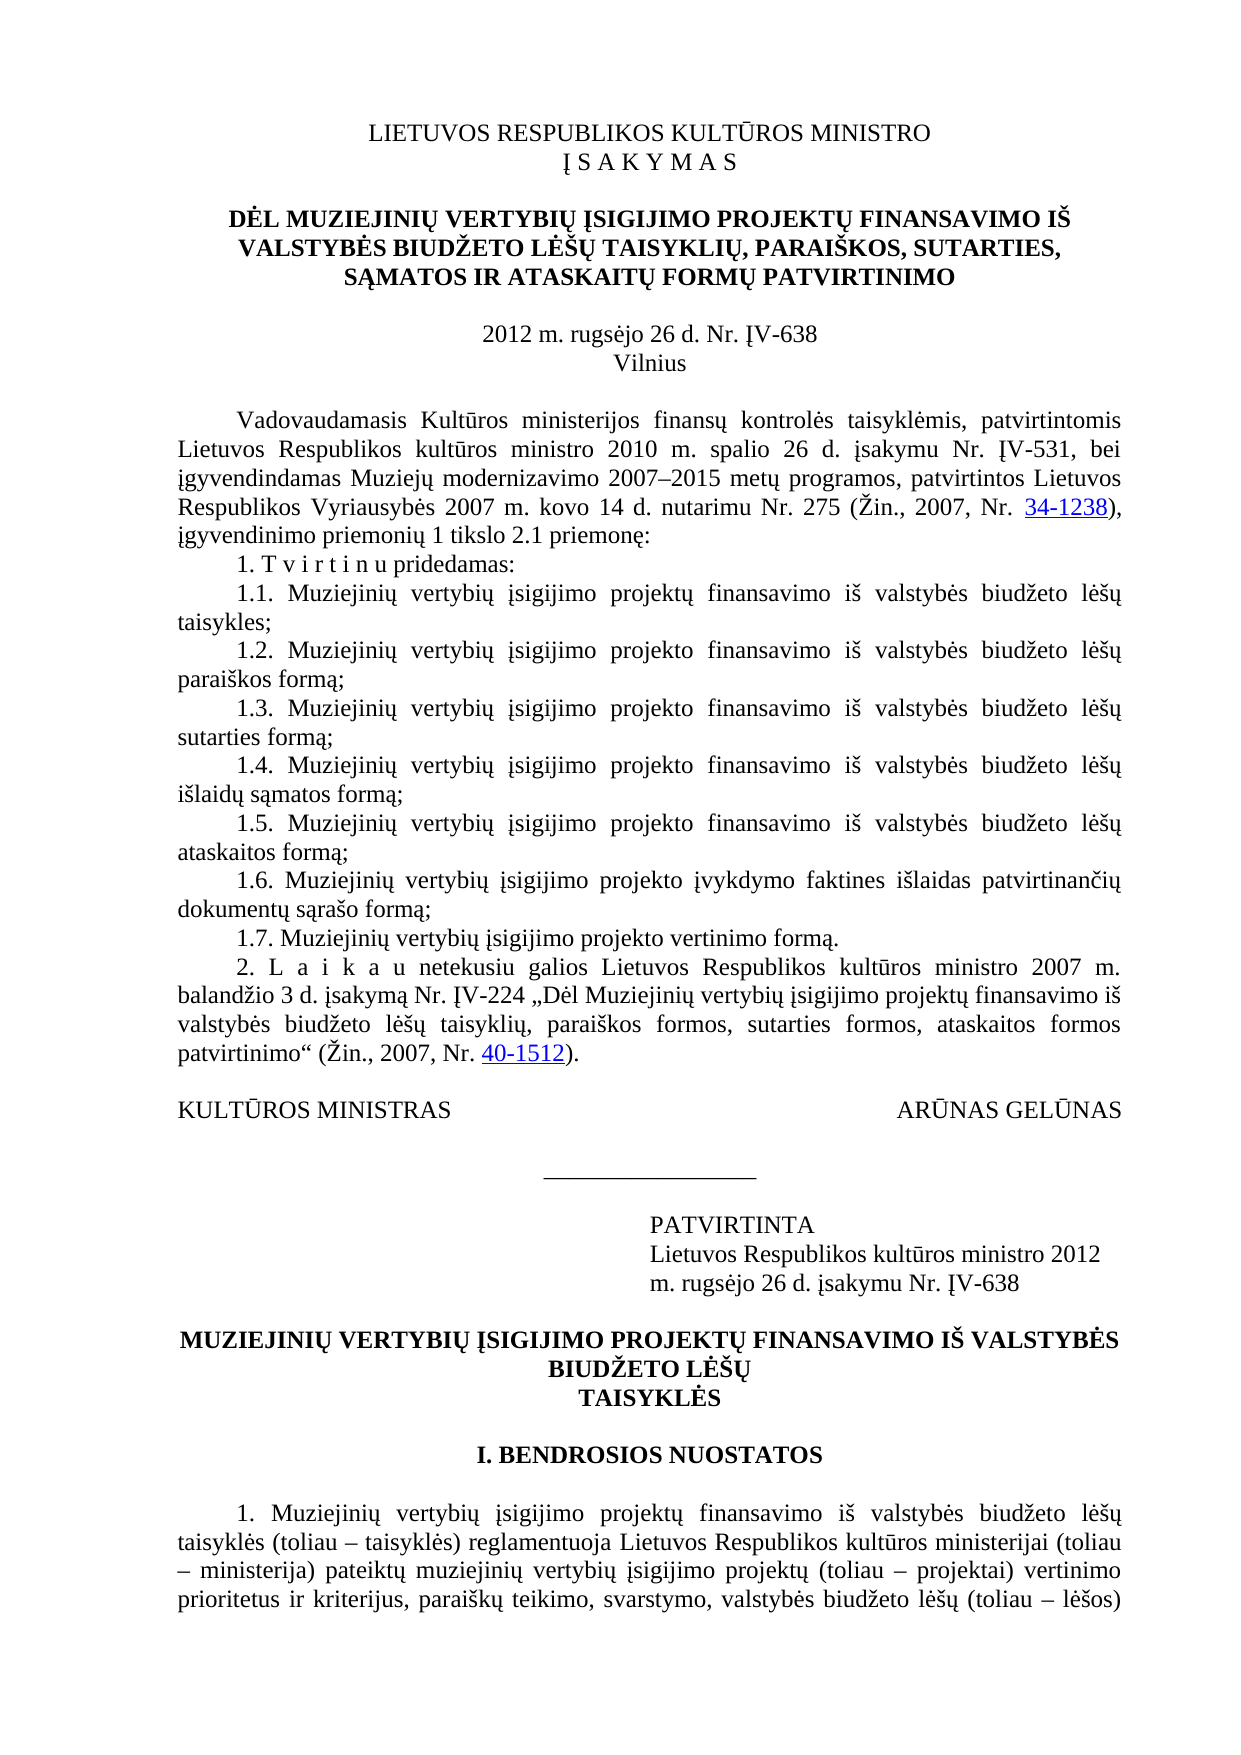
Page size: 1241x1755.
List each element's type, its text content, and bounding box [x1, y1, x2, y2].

text 1.5. Muziejinių vertybių įsigijimo projekto finansavimo iš valstybės biudžeto lėšų ataskaitos formą; [177, 808, 1122, 866]
text Vilnius [177, 348, 1122, 377]
text 1.2. Muziejinių vertybių įsigijimo projekto finansavimo iš valstybės biudžeto lėšų paraiškos formą; [177, 636, 1122, 693]
text 1. T v i r t i n u pridedamas: [177, 549, 1122, 578]
text I. BENDROSIOS NUOSTATOS [177, 1441, 1122, 1469]
text TAISYKLĖS [177, 1383, 1122, 1412]
text 1.6. Muziejinių vertybių įsigijimo projekto įvykdymo faktines išlaidas patvirtinančių dokumentų sąrašo formą; [177, 866, 1122, 923]
text Vadovaudamasis Kultūros ministerijos finansų kontrolės taisyklėmis, patvirtintomis Lietuvos Respublikos kultūros ministro 2010 m. spalio 26 d. įsakymu Nr. ĮV-531, bei įgyvendindamas Muziejų modernizavimo 2007–2015 metų programos, patvirtintos Lietuvos Respublikos Vyriausybės 2007 m. kovo 14 d. nutarimu Nr. 275 (Žin., 2007, Nr. 34-1238), įgyvendinimo priemonių 1 tikslo 2.1 priemonę: [177, 406, 1122, 549]
text MUZIEJINių VErtybių ĮSIGIJIMO PROJEKTŲ FINANSAVIMO IŠ VALSTYBĖS BIUDŽETO LĖŠŲ [177, 1326, 1122, 1383]
text 1.7. Muziejinių vertybių įsigijimo projekto vertinimo formą. [177, 923, 1122, 952]
text Kultūros ministras Arūnas Gelūnas [177, 1096, 1122, 1124]
text 1. Muziejinių vertybių įsigijimo projektų finansavimo iš valstybės biudžeto lėšų taisyklės (toliau – taisyklės) reglamentuoja Lietuvos Respublikos kultūros ministerijai (toliau – ministerija) pateiktų muziejinių vertybių įsigijimo projektų (toliau – projektai) vertinimo prioritetus ir kriterijus, paraiškų teikimo, svarstymo, valstybės biudžeto lėšų (toliau – lėšos) [177, 1498, 1122, 1613]
text 1.1. Muziejinių vertybių įsigijimo projektų finansavimo iš valstybės biudžeto lėšų taisykles; [177, 578, 1122, 636]
text Lietuvos Respublikos kultūros ministro 2012 m. rugsėjo 26 d. įsakymu Nr. ĮV-638 [649, 1239, 1122, 1297]
text PATVIRTINTA [649, 1211, 1122, 1239]
text LIETUVOS RESPUBLIKOS KULTŪROS MINISTRO [177, 118, 1122, 147]
text 2012 m. rugsėjo 26 d. Nr. ĮV-638 [177, 319, 1122, 348]
text 1.4. Muziejinių vertybių įsigijimo projekto finansavimo iš valstybės biudžeto lėšų išlaidų sąmatos formą; [177, 751, 1122, 808]
text 1.3. Muziejinių vertybių įsigijimo projekto finansavimo iš valstybės biudžeto lėšų sutarties formą; [177, 693, 1122, 751]
text _________________ [177, 1153, 1122, 1182]
text Į S A K Y M A S [177, 147, 1122, 176]
text 2. L a i k a u netekusiu galios Lietuvos Respublikos kultūros ministro 2007 m. balandžio 3 d. įsakymą Nr. ĮV-224 „Dėl Muziejinių vertybių įsigijimo projektų finansavimo iš valstybės biudžeto lėšų taisyklių, paraiškos formos, sutarties formos, ataskaitos formos patvirtinimo“ (Žin., 2007, Nr. 40-1512). [177, 952, 1122, 1067]
text DĖL MUZIEJinių vertybių įsigijimo projektų finansavimo iš valstybės biudžeto lėšų taisyklių, paraiškos, sutarties, sąmatos ir ataskaitų formų patvirtinimo [177, 204, 1122, 291]
